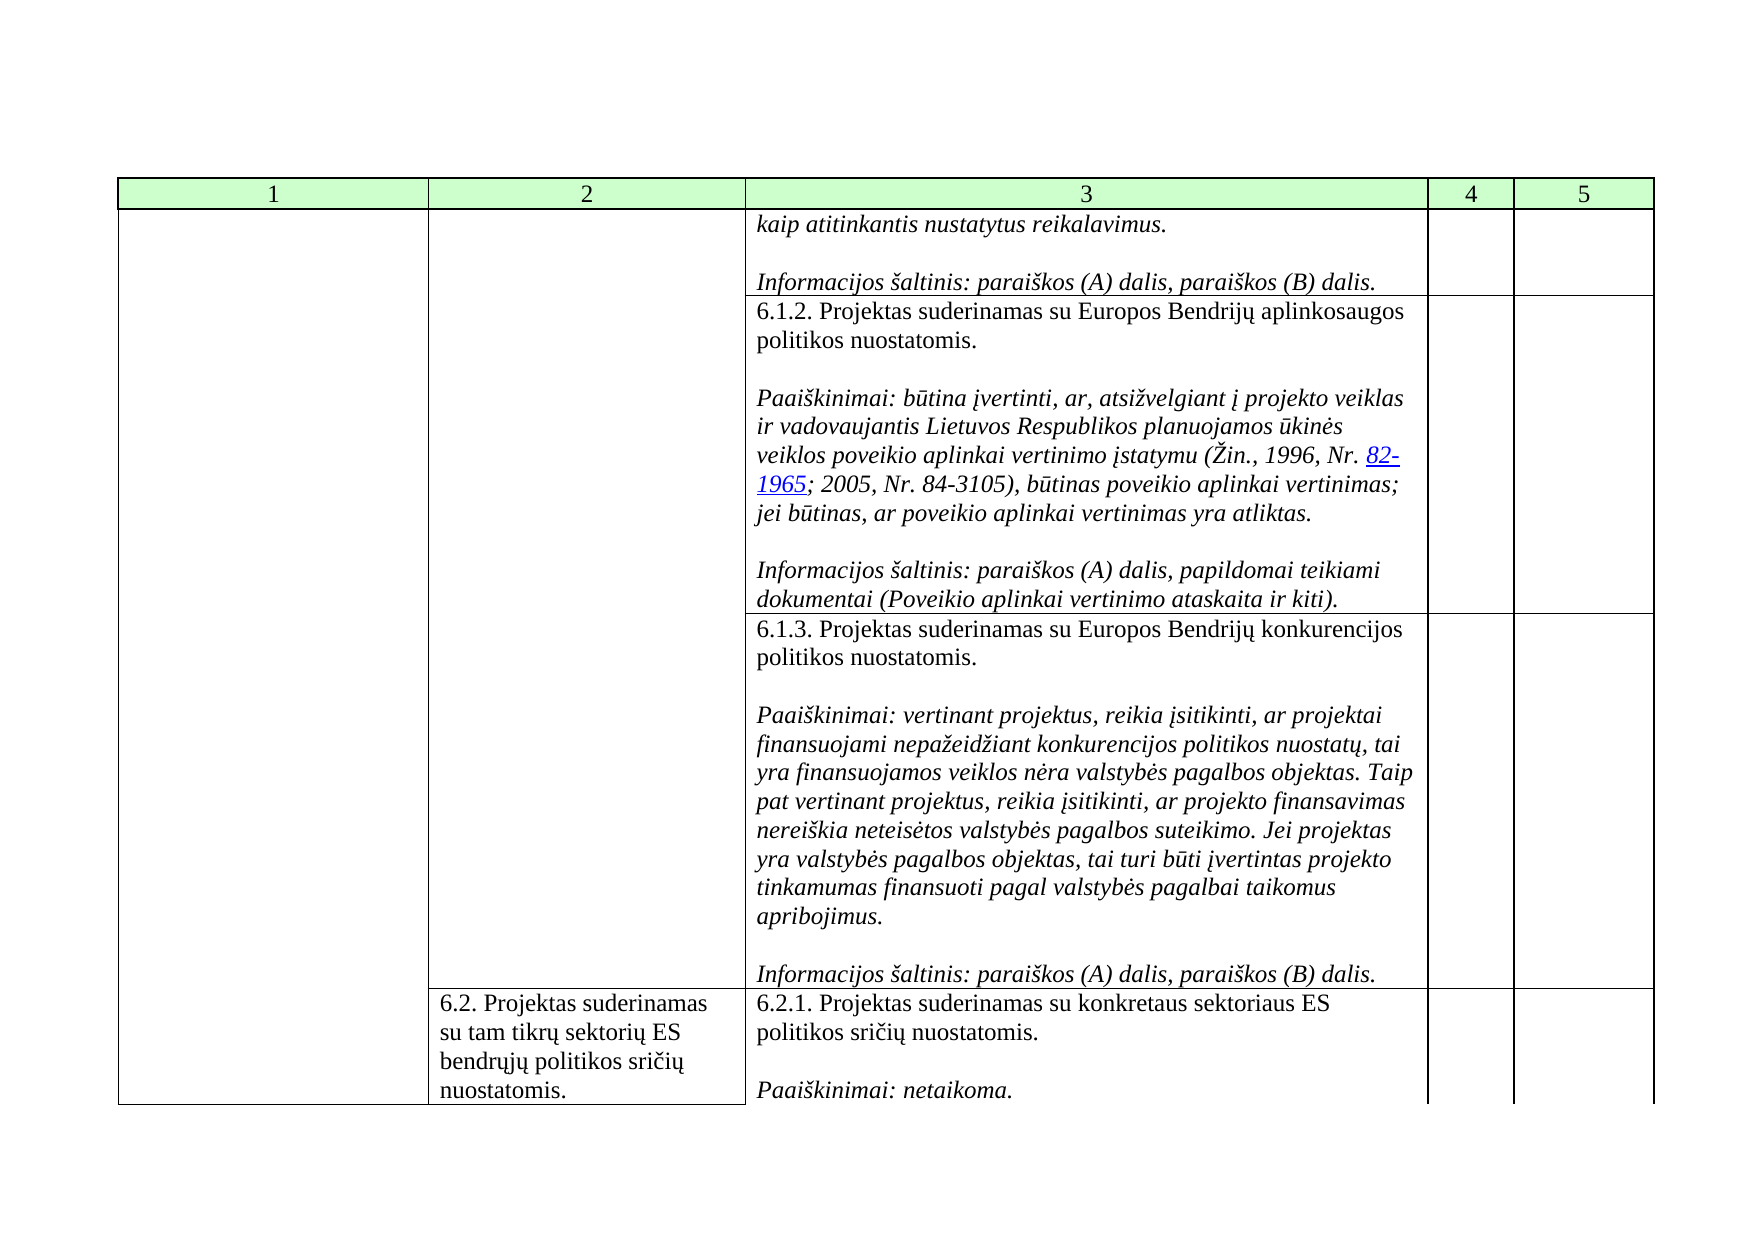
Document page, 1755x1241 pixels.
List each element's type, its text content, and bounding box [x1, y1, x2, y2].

table_header 2 [429, 179, 745, 208]
table_cell [1429, 614, 1513, 987]
table_cell 6.1.2. Projektas suderinamas su Europos Bendrijų aplinkosaugos politikos nuostatomis. Paaiškinimai: būtina įvertinti, ar, atsižvelgiant į projekto veiklas ir vadovaujantis Lietuvos Respublikos planuojamos ūkinės veiklos poveikio aplinkai vertinimo įstatymu (Žin., 1996, Nr. 82-1965; 2005, Nr. 84-3105), būtinas poveikio aplinkai vertinimas; jei būtinas, ar poveikio aplinkai vertinimas yra atliktas. Informacijos šaltinis: paraiškos (A) dalis, papildomai teikiami dokumentai (Poveikio aplinkai vertinimo ataskaita ir kiti). [746, 296, 1427, 613]
table_cell 6.2. Projektas suderinamas su tam tikrų sektorių ES bendrųjų politikos sričių nuostatomis. [429, 989, 745, 1103]
table_cell [1429, 210, 1513, 295]
table_cell 6.1.3. Projektas suderinamas su Europos Bendrijų konkurencijos politikos nuostatomis. Paaiškinimai: vertinant projektus, reikia įsitikinti, ar projektai finansuojami nepažeidžiant konkurencijos politikos nuostatų, tai yra finansuojamos veiklos nėra valstybės pagalbos objektas. Taip pat vertinant projektus, reikia įsitikinti, ar projekto finansavimas nereiškia neteisėtos valstybės pagalbos suteikimo. Jei projektas yra valstybės pagalbos objektas, tai turi būti įvertintas projekto tinkamumas finansuoti pagal valstybės pagalbai taikomus apribojimus. Informacijos šaltinis: paraiškos (A) dalis, paraiškos (B) dalis. [746, 614, 1427, 987]
table_header 3 [746, 179, 1427, 208]
table_header 1 [119, 179, 428, 208]
table_cell [1515, 614, 1653, 987]
table_cell [1515, 296, 1653, 613]
table_cell [1515, 210, 1653, 295]
table_cell 6.2.1. Projektas suderinamas su konkretaus sektoriaus ES politikos sričių nuostatomis. Paaiškinimai: netaikoma. [746, 989, 1427, 1103]
table_cell kaip atitinkantis nustatytus reikalavimus. Informacijos šaltinis: paraiškos (A) dalis, paraiškos (B) dalis. [746, 210, 1427, 295]
table_cell [1429, 296, 1513, 613]
table_header 4 [1429, 179, 1513, 208]
table_cell [1515, 989, 1653, 1103]
table_cell [429, 210, 745, 987]
table_header 5 [1515, 179, 1653, 208]
table_cell [1429, 989, 1513, 1103]
table_cell [119, 210, 428, 1103]
